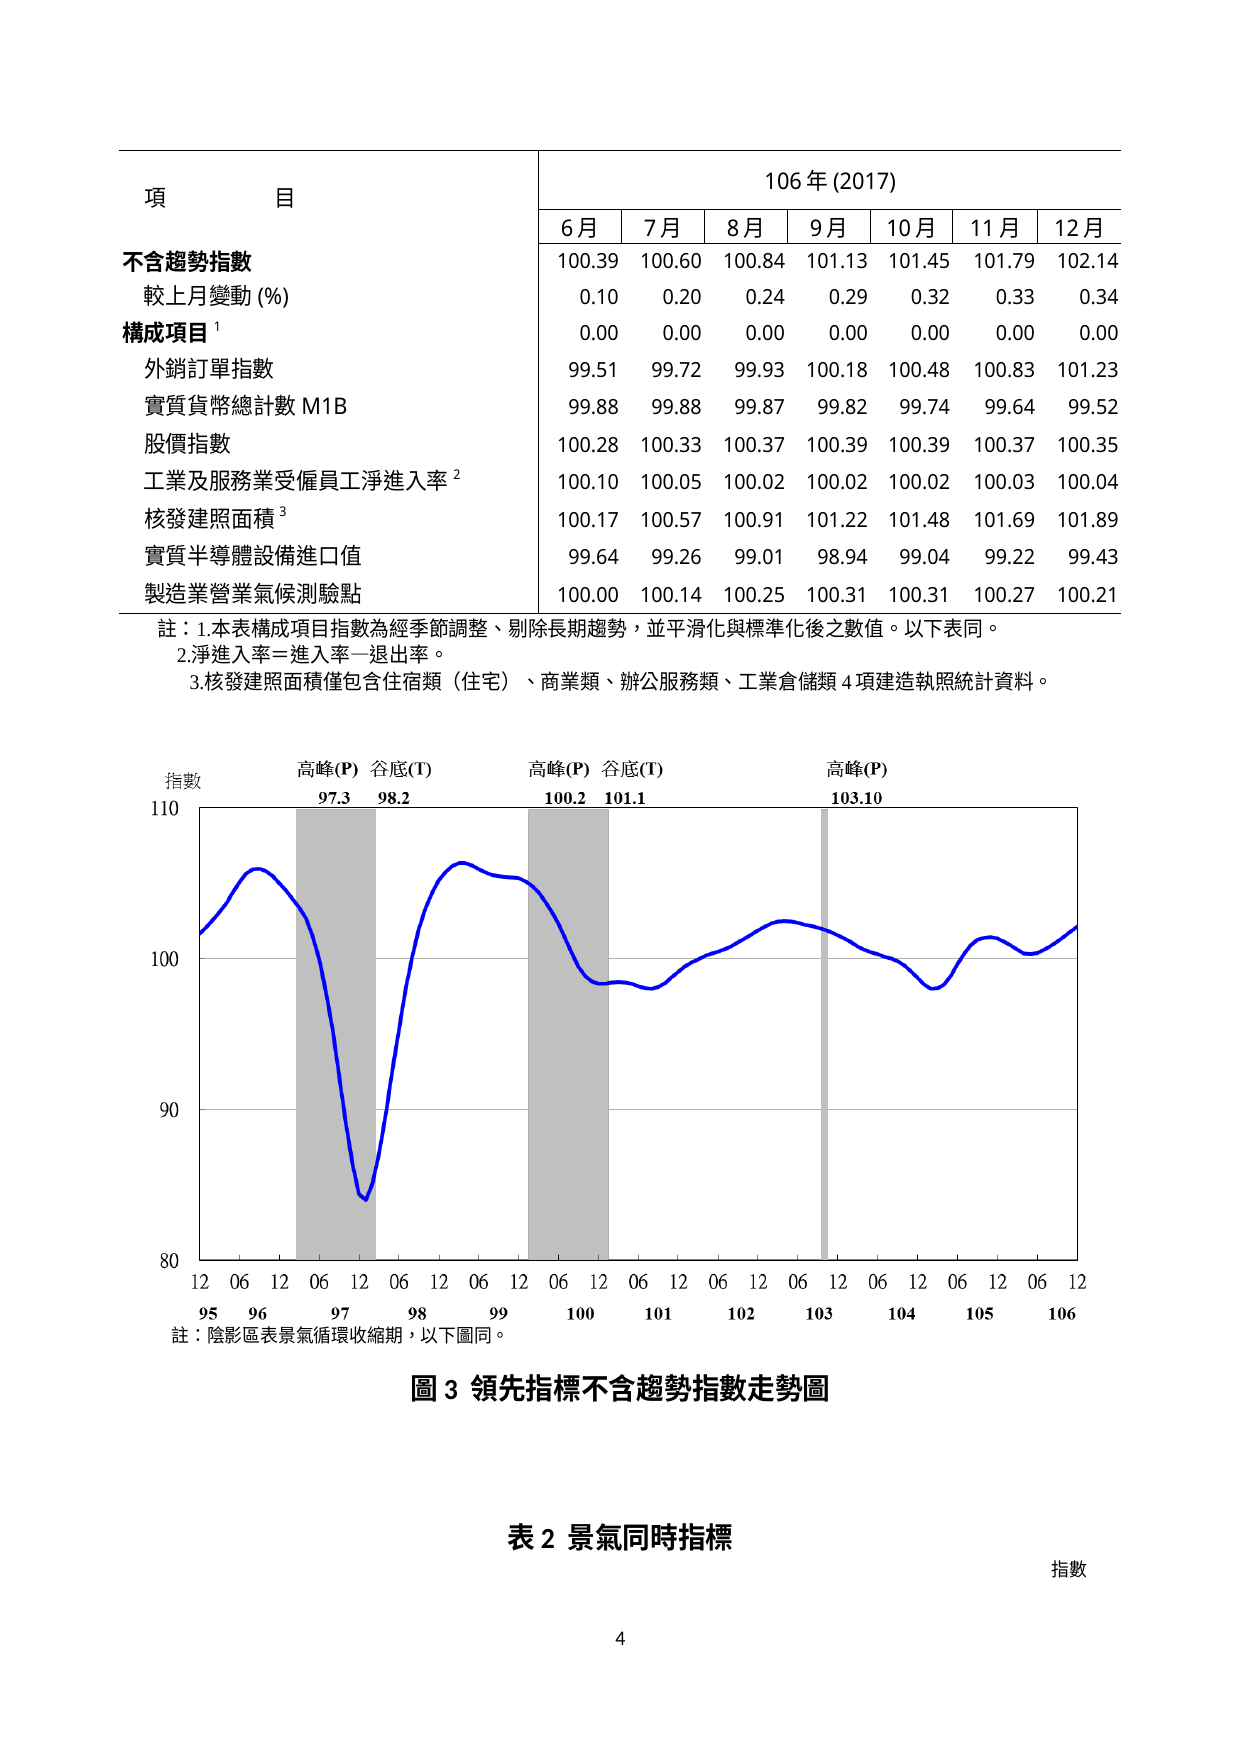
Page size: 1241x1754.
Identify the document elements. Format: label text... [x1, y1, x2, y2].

table_cell 0.00 [1038, 315, 1121, 350]
text 3.核發建照面積僅包含住宿類（住宅）、商業類、辦公服務類、工業倉儲類4項建造執照統計資料。 [140, 671, 1128, 694]
table_cell 100.02 [871, 463, 953, 500]
table_cell 99.88 [539, 388, 621, 425]
table_cell 100.83 [953, 350, 1038, 388]
table_cell 0.20 [621, 278, 704, 315]
table_cell 12月 [1038, 210, 1121, 243]
table_cell 100.31 [788, 575, 871, 613]
table_cell 102.14 [1038, 244, 1121, 278]
table_cell 99.26 [621, 538, 704, 575]
table_cell 100.39 [788, 425, 871, 463]
table_cell 0.34 [1038, 278, 1121, 315]
table_cell 0.32 [871, 278, 953, 315]
table_cell 100.37 [704, 425, 787, 463]
text 指數 [112, 1556, 1087, 1581]
table_cell 99.88 [621, 388, 704, 425]
text 2.淨進入率＝進入率—退出率。 [112, 644, 1128, 667]
table_cell 不含趨勢指數 [119, 243, 538, 278]
table_cell 100.39 [871, 425, 953, 463]
table_cell 外銷訂單指數 [119, 350, 538, 388]
table_cell 構成項目1 [119, 315, 538, 350]
table_cell 6月 [539, 210, 621, 243]
table_cell 較上月變動 (%) [119, 278, 538, 315]
table_cell 0.00 [704, 315, 787, 350]
table_cell 99.74 [871, 388, 953, 425]
table_cell 實質半導體設備進口值 [119, 538, 538, 575]
table_cell 核發建照面積3 [119, 500, 538, 538]
text 圖3 領先指標不含趨勢指數走勢圖 [112, 1368, 1128, 1407]
table_cell 99.04 [871, 538, 953, 575]
table_cell 100.60 [621, 244, 704, 278]
table_cell 101.79 [953, 244, 1038, 278]
table_cell 100.05 [621, 463, 704, 500]
table_cell 100.17 [539, 500, 621, 538]
table_header 項 目 [119, 151, 538, 243]
table_cell 100.14 [621, 575, 704, 613]
table_cell 100.35 [1038, 425, 1121, 463]
table_cell 100.91 [704, 500, 787, 538]
table_cell 7月 [622, 210, 704, 243]
table_cell 0.24 [704, 278, 787, 315]
table_cell 100.27 [953, 575, 1038, 613]
table_cell 11月 [953, 210, 1037, 243]
table_cell 0.00 [871, 315, 953, 350]
text 表2 景氣同時指標 [112, 1514, 1128, 1556]
picture [145, 747, 1094, 1326]
table_header 106年 (2017) [539, 151, 1121, 208]
table_cell 10月 [871, 210, 952, 243]
table_cell 99.93 [704, 350, 787, 388]
table_cell 0.33 [953, 278, 1038, 315]
text 註：陰影區表景氣循環收縮期，以下圖同。 [171, 1326, 1158, 1347]
table_cell 9月 [788, 210, 870, 243]
table_cell 99.64 [953, 388, 1038, 425]
table_cell 100.00 [539, 575, 621, 613]
table_cell 101.48 [871, 500, 953, 538]
table_cell 101.22 [788, 500, 871, 538]
table_cell 100.04 [1038, 463, 1121, 500]
table_cell 100.10 [539, 463, 621, 500]
table_cell 100.02 [788, 463, 871, 500]
table_cell 100.21 [1038, 575, 1121, 613]
text 註：1.本表構成項目指數為經季節調整、剔除長期趨勢，並平滑化與標準化後之數值。以下表同。 [112, 618, 1128, 641]
table_cell 99.22 [953, 538, 1038, 575]
table_cell 100.18 [788, 350, 871, 388]
table_cell 100.57 [621, 500, 704, 538]
table_cell 100.48 [871, 350, 953, 388]
table_cell 101.89 [1038, 500, 1121, 538]
table_cell 實質貨幣總計數M1B [119, 388, 538, 425]
table_cell 工業及服務業受僱員工淨進入率2 [119, 463, 538, 500]
table_cell 100.33 [621, 425, 704, 463]
table_cell 股價指數 [119, 425, 538, 463]
table_cell 98.94 [788, 538, 871, 575]
table_cell 100.02 [704, 463, 787, 500]
table_cell 99.72 [621, 350, 704, 388]
table_cell 100.39 [539, 244, 621, 278]
table_cell 100.84 [704, 244, 787, 278]
table_cell 8月 [705, 210, 787, 243]
table_cell 99.51 [539, 350, 621, 388]
table_cell 0.00 [953, 315, 1038, 350]
table_cell 製造業營業氣候測驗點 [119, 575, 538, 613]
table_cell 100.28 [539, 425, 621, 463]
table_cell 99.82 [788, 388, 871, 425]
table_cell 0.10 [539, 278, 621, 315]
table_cell 101.69 [953, 500, 1038, 538]
table_cell 0.00 [621, 315, 704, 350]
table_cell 101.45 [871, 244, 953, 278]
table_cell 0.00 [788, 315, 871, 350]
table_cell 100.25 [704, 575, 787, 613]
table_cell 99.64 [539, 538, 621, 575]
table_cell 99.52 [1038, 388, 1121, 425]
table_cell 0.00 [539, 315, 621, 350]
table_cell 100.37 [953, 425, 1038, 463]
table_cell 99.43 [1038, 538, 1121, 575]
table_cell 100.03 [953, 463, 1038, 500]
table_cell 0.29 [788, 278, 871, 315]
table_cell 101.13 [788, 244, 871, 278]
table_cell 99.87 [704, 388, 787, 425]
table_cell 100.31 [871, 575, 953, 613]
table_cell 101.23 [1038, 350, 1121, 388]
table_cell 99.01 [704, 538, 787, 575]
